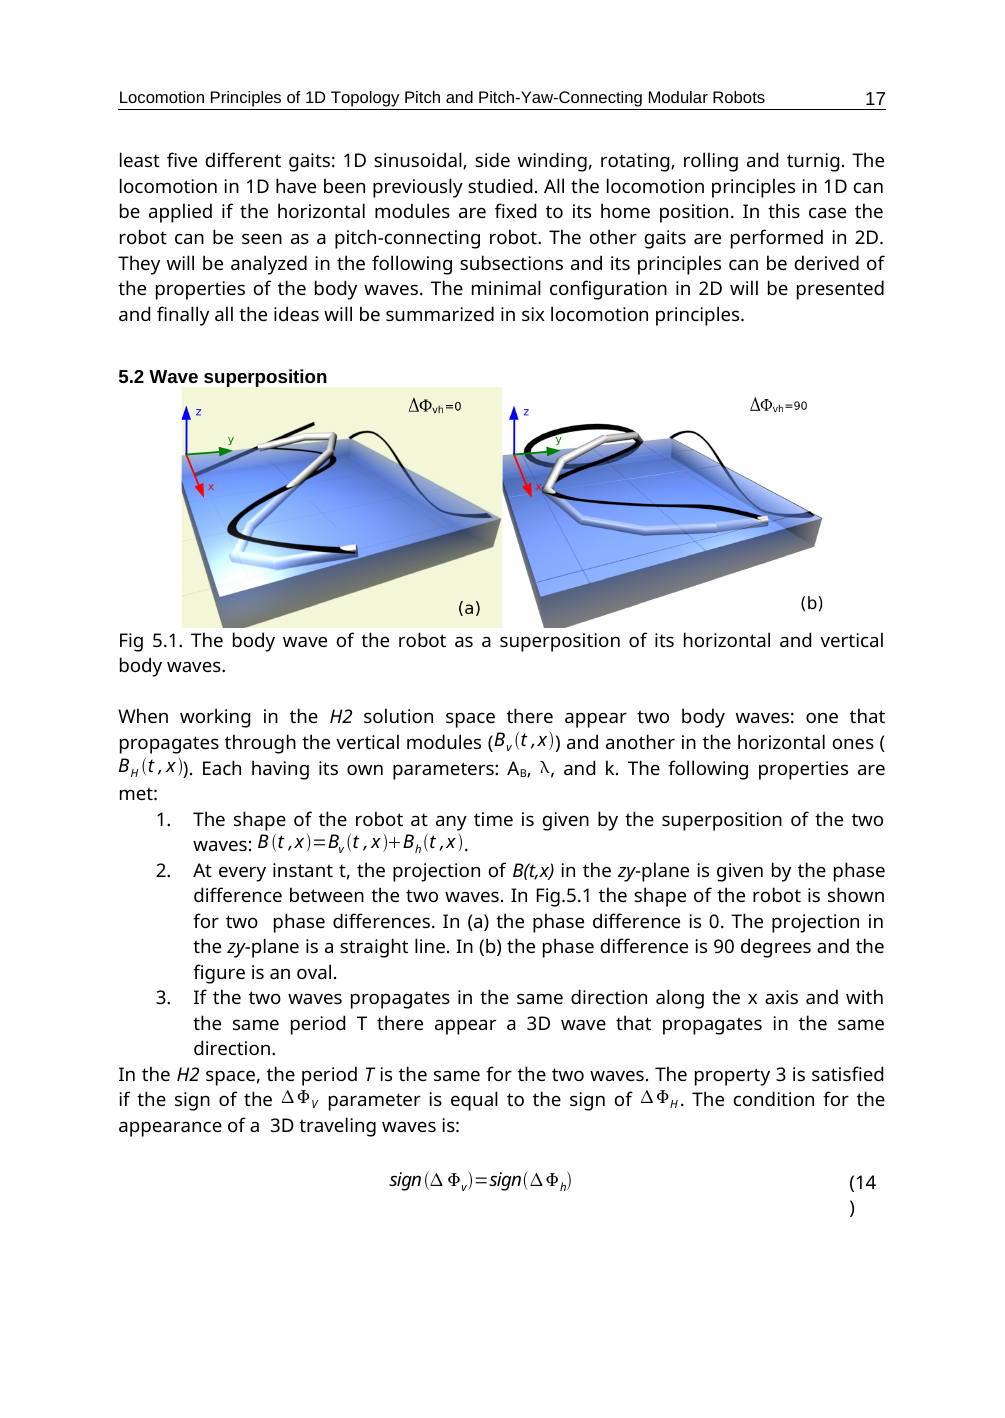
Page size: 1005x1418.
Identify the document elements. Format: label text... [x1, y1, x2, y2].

list The shape of the robot at any time is given by the superposition of the two waves: . [156, 806, 886, 857]
text Fig 5.1. The body wave of the robot as a superposition of its horizontal and vertical body waves. [118, 387, 886, 678]
text 5.2 Wave superposition [118, 366, 886, 387]
table_header (14) [844, 1163, 886, 1226]
text In the H2 space, the period T is the same for the two waves. The property 3 is satisfied if the sign of the parameter is equal to the sign of . The condition for the appearance of a 3D traveling waves is: [118, 1061, 886, 1138]
text When working in the H2 solution space there appear two body waves: one that propagates through the vertical modules () and another in the horizontal ones (). Each having its own parameters: AB, , and k. The following properties are met: [118, 704, 886, 806]
picture [181, 387, 823, 628]
table_header [118, 1163, 843, 1226]
list If the two waves propagates in the same direction along the x axis and with the same period T there appear a 3D wave that propagates in the same direction. [156, 984, 886, 1061]
list At every instant t, the projection of B(t,x) in the zy-plane is given by the phase difference between the two waves. In Fig.5.1 the shape of the robot is shown for two phase differences. In (a) the phase difference is 0. The projection in the zy-plane is a straight line. In (b) the phase difference is 90 degrees and the figure is an oval. [156, 857, 886, 984]
text least five different gaits: 1D sinusoidal, side winding, rotating, rolling and turnig. The locomotion in 1D have been previously studied. All the locomotion principles in 1D can be applied if the horizontal modules are fixed to its home position. In this case the robot can be seen as a pitch-connecting robot. The other gaits are performed in 2D. They will be analyzed in the following subsections and its principles can be derived of the properties of the body waves. The minimal configuration in 2D will be presented and finally all the ideas will be summarized in six locomotion principles. [118, 148, 886, 326]
